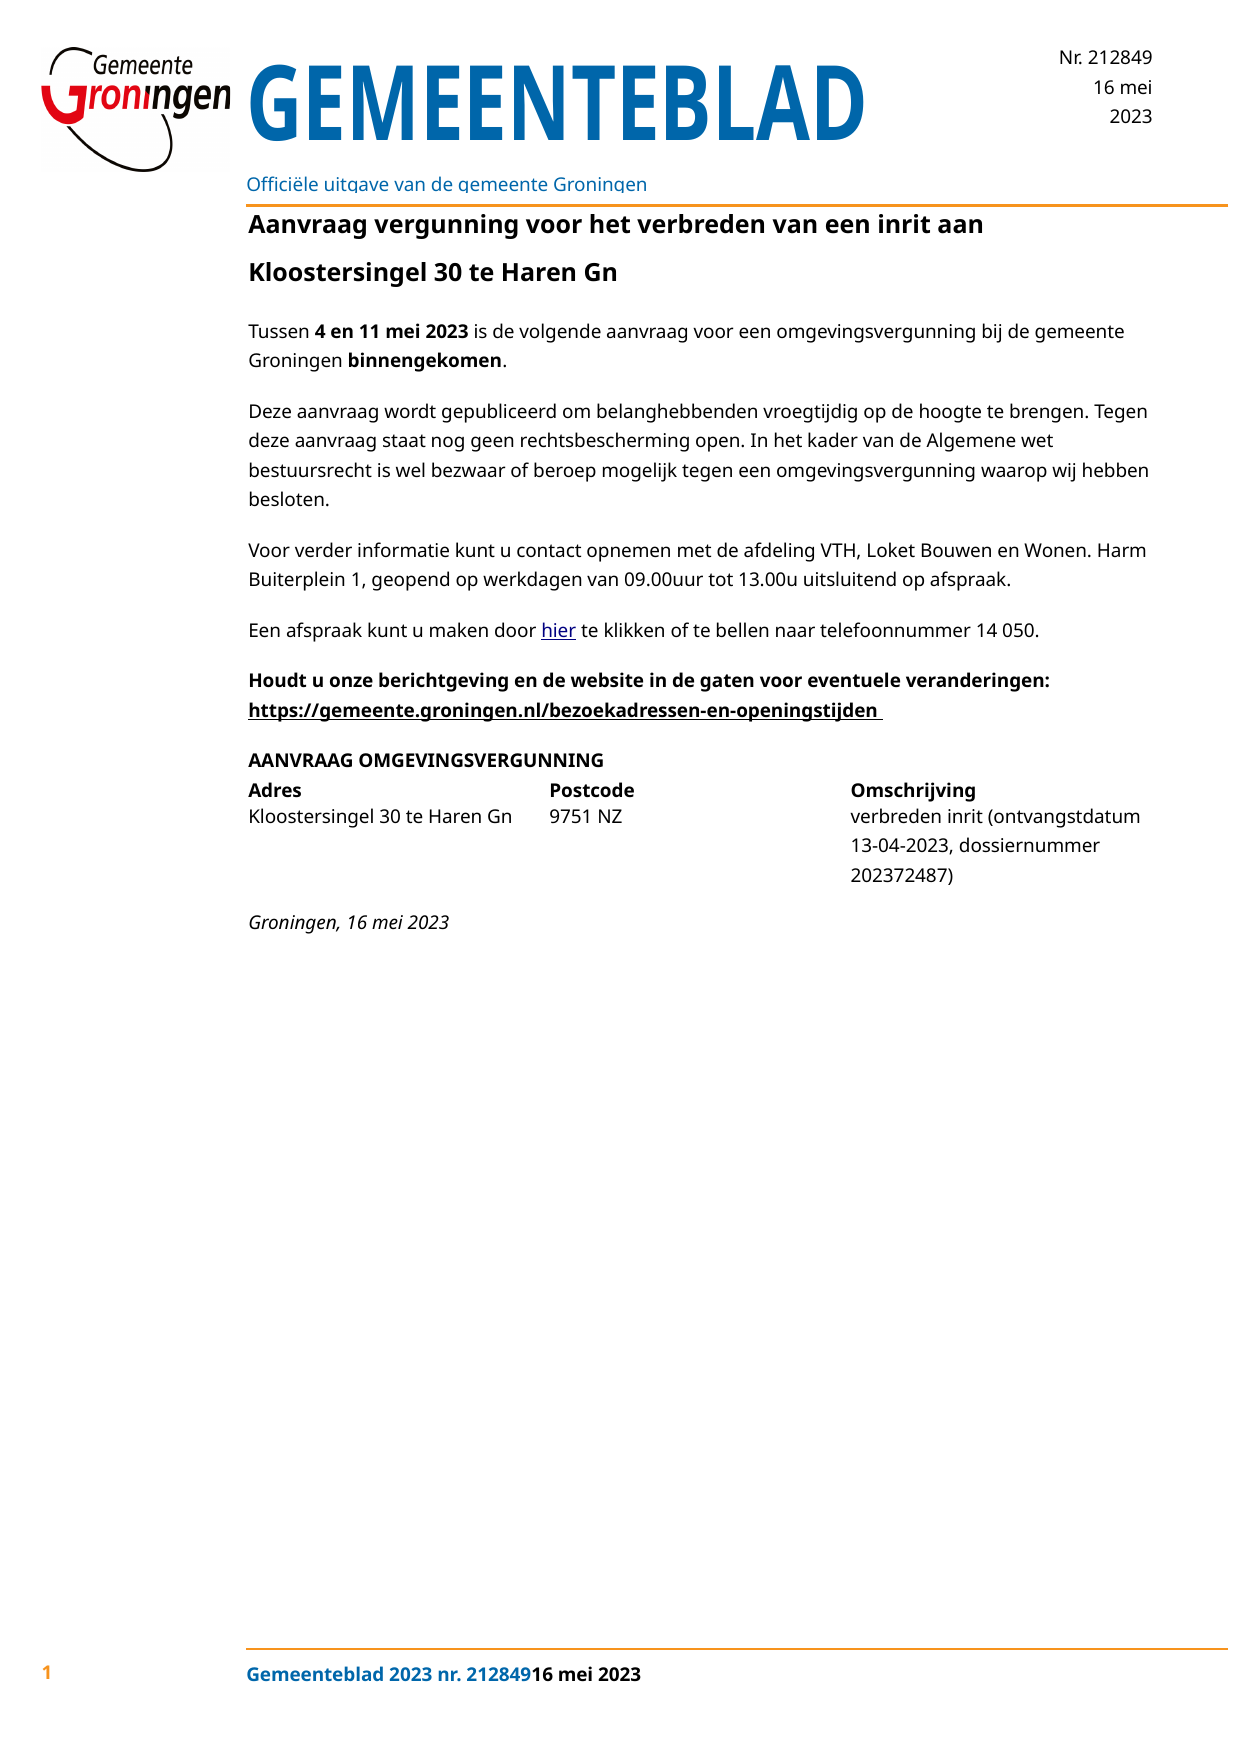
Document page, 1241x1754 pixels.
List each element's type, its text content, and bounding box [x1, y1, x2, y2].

text Voor verder informatie kunt u contact opnemen met de afdeling VTH, Loket Bouwen en Wonen. Harm Buiterplein 1, geopend op werkdagen van 09.00uur tot 13.00u uitsluitend op afspraak. [248, 537, 1152, 592]
table_cell Kloostersingel 30 te Haren Gn [248, 803, 549, 888]
text Een afspraak kunt u maken door hier te klikken of te bellen naar telefoonnummer 14 050. [248, 617, 1152, 643]
text AANVRAAG OMGEVINGSVERGUNNING [248, 747, 1152, 773]
text Houdt u onze berichtgeving en de website in de gaten voor eventuele veranderingen: https://gemeente.groningen.nl/bezoekadressen-en-openingstijden [248, 667, 1152, 723]
text Aanvraag vergunning voor het verbreden van een inrit aan Kloostersingel 30 te Haren Gn [248, 207, 1152, 288]
text Groningen, 16 mei 2023 [248, 909, 1152, 935]
text Deze aanvraag wordt gepubliceerd om belanghebbenden vroegtijdig op de hoogte te brengen. Tegen deze aanvraag staat nog geen rechtsbescherming open. In het kader van de Algemene wet bestuursrecht is wel bezwaar of beroep mogelijk tegen een omgevingsvergunning waarop wij hebben besloten. [248, 398, 1152, 512]
table_cell 9751 NZ [549, 803, 850, 888]
table_cell verbreden inrit (ontvangstdatum 13-04-2023, dossiernummer 202372487) [850, 803, 1152, 888]
table_header Postcode [549, 777, 850, 803]
table_header Omschrijving [850, 777, 1152, 803]
table_header Adres [248, 777, 549, 803]
picture [41, 47, 231, 172]
text Tussen 4 en 11 mei 2023 is de volgende aanvraag voor een omgevingsvergunning bij de gemeente Groningen binnengekomen. [248, 318, 1152, 373]
